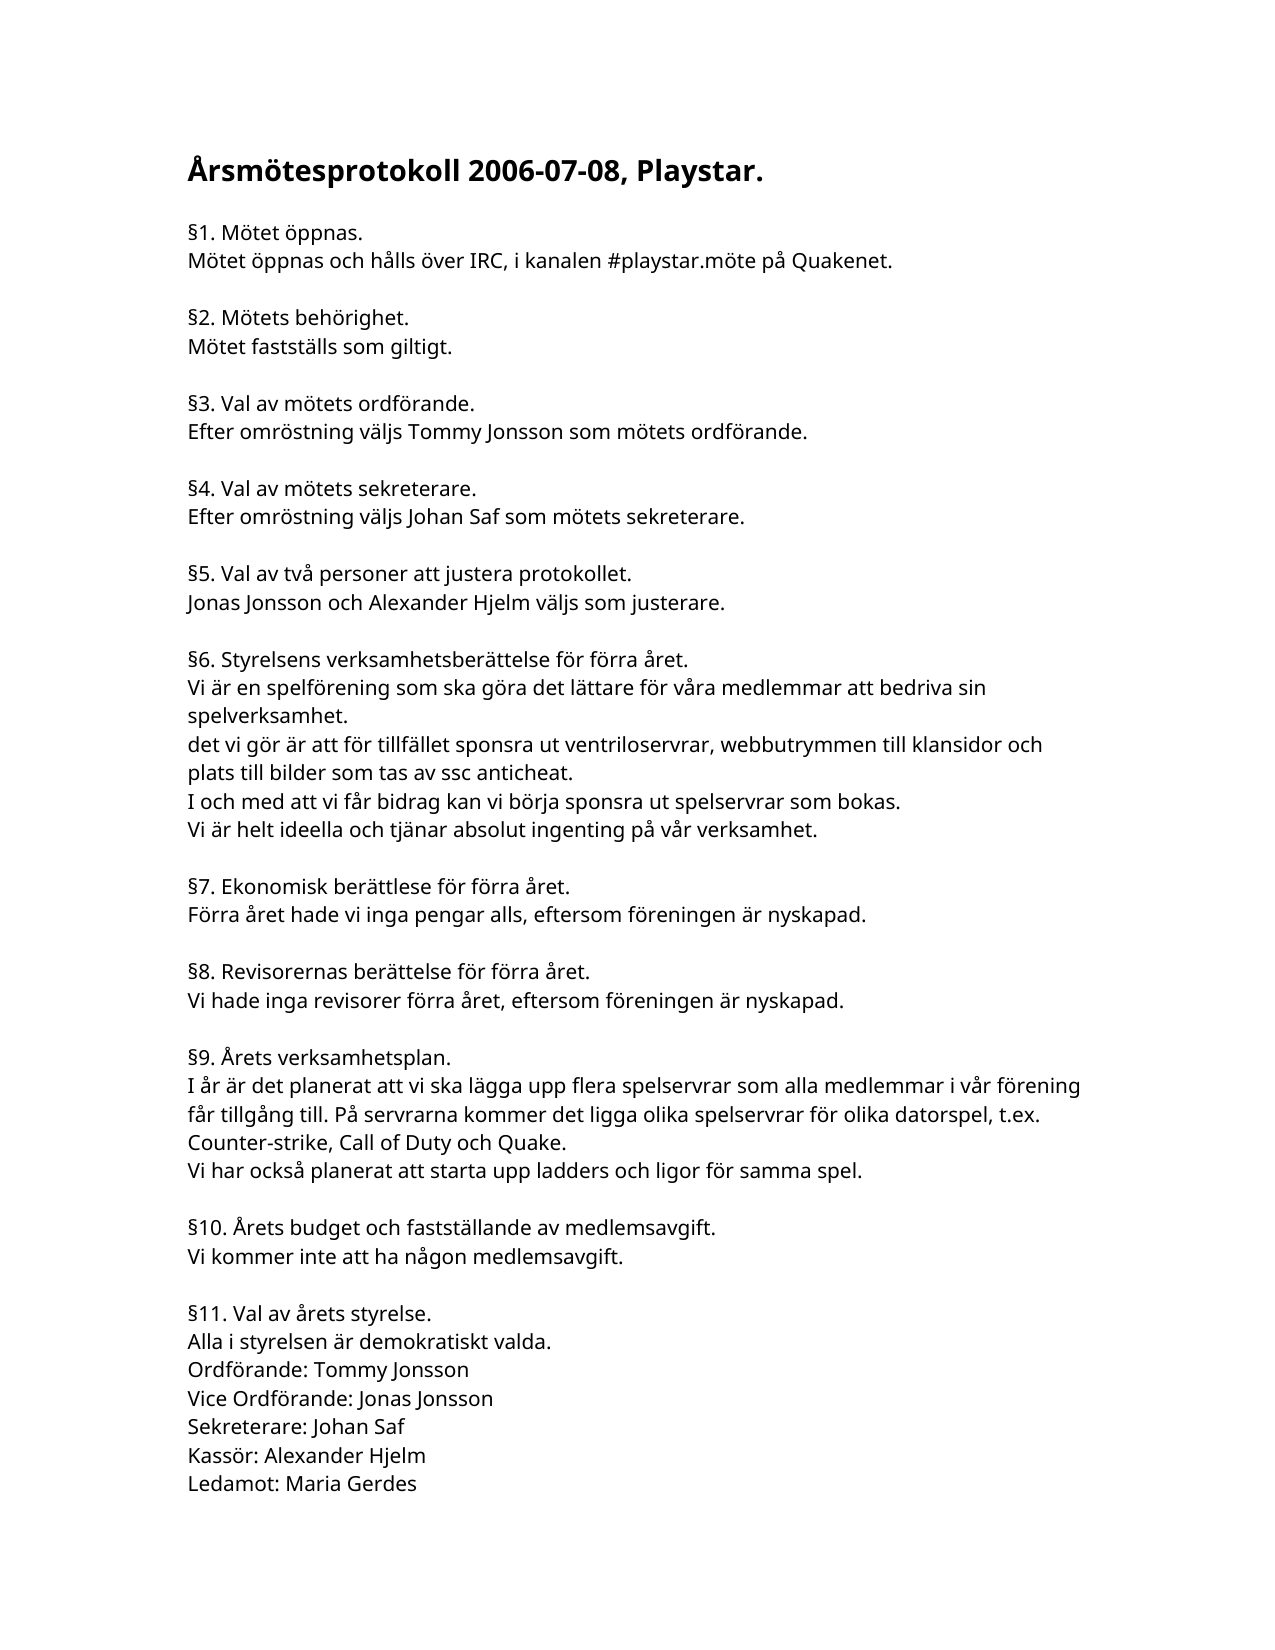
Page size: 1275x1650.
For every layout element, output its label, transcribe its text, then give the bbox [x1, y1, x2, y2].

text §5. Val av två personer att justera protokollet. [187, 559, 1087, 588]
text Jonas Jonsson och Alexander Hjelm väljs som justerare. [187, 588, 1087, 616]
text Vi kommer inte att ha någon medlemsavgift. [187, 1242, 1087, 1270]
text Vi hade inga revisorer förra året, eftersom föreningen är nyskapad. [187, 986, 1087, 1014]
text Årsmötesprotokoll 2006-07-08, Playstar. [187, 150, 1087, 190]
text Alla i styrelsen är demokratiskt valda. [187, 1327, 1087, 1356]
text Sekreterare: Johan Saf [187, 1412, 1087, 1441]
text Efter omröstning väljs Tommy Jonsson som mötets ordförande. [187, 417, 1087, 446]
text Vi har också planerat att starta upp ladders och ligor för samma spel. [187, 1157, 1087, 1185]
text Mötet fastställs som giltigt. [187, 332, 1087, 360]
text Efter omröstning väljs Johan Saf som mötets sekreterare. [187, 502, 1087, 531]
text det vi gör är att för tillfället sponsra ut ventriloservrar, webbutrymmen till klansidor och plats till bilder som tas av ssc anticheat. [187, 730, 1087, 787]
text Mötet öppnas och hålls över IRC, i kanalen #playstar.möte på Quakenet. [187, 247, 1087, 275]
text §7. Ekonomisk berättlese för förra året. [187, 872, 1087, 901]
text §11. Val av årets styrelse. [187, 1299, 1087, 1327]
text Ordförande: Tommy Jonsson [187, 1356, 1087, 1384]
text §9. Årets verksamhetsplan. [187, 1043, 1087, 1071]
text §3. Val av mötets ordförande. [187, 389, 1087, 417]
text §2. Mötets behörighet. [187, 303, 1087, 332]
text §8. Revisorernas berättelse för förra året. [187, 957, 1087, 986]
text §1. Mötet öppnas. [187, 218, 1087, 247]
text §4. Val av mötets sekreterare. [187, 474, 1087, 502]
text Vi är helt ideella och tjänar absolut ingenting på vår verksamhet. [187, 815, 1087, 844]
text Kassör: Alexander Hjelm [187, 1441, 1087, 1469]
text Förra året hade vi inga pengar alls, eftersom föreningen är nyskapad. [187, 901, 1087, 929]
text Vice Ordförande: Jonas Jonsson [187, 1384, 1087, 1412]
text §6. Styrelsens verksamhetsberättelse för förra året. [187, 645, 1087, 673]
text Vi är en spelförening som ska göra det lättare för våra medlemmar att bedriva sin spelverksamhet. [187, 673, 1087, 730]
text I år är det planerat att vi ska lägga upp flera spelservrar som alla medlemmar i vår förening får tillgång till. På servrarna kommer det ligga olika spelservrar för olika datorspel, t.ex. Counter-strike, Call of Duty och Quake. [187, 1071, 1087, 1157]
text §10. Årets budget och fastställande av medlemsavgift. [187, 1213, 1087, 1242]
text Ledamot: Maria Gerdes [187, 1469, 1087, 1498]
text I och med att vi får bidrag kan vi börja sponsra ut spelservrar som bokas. [187, 787, 1087, 815]
